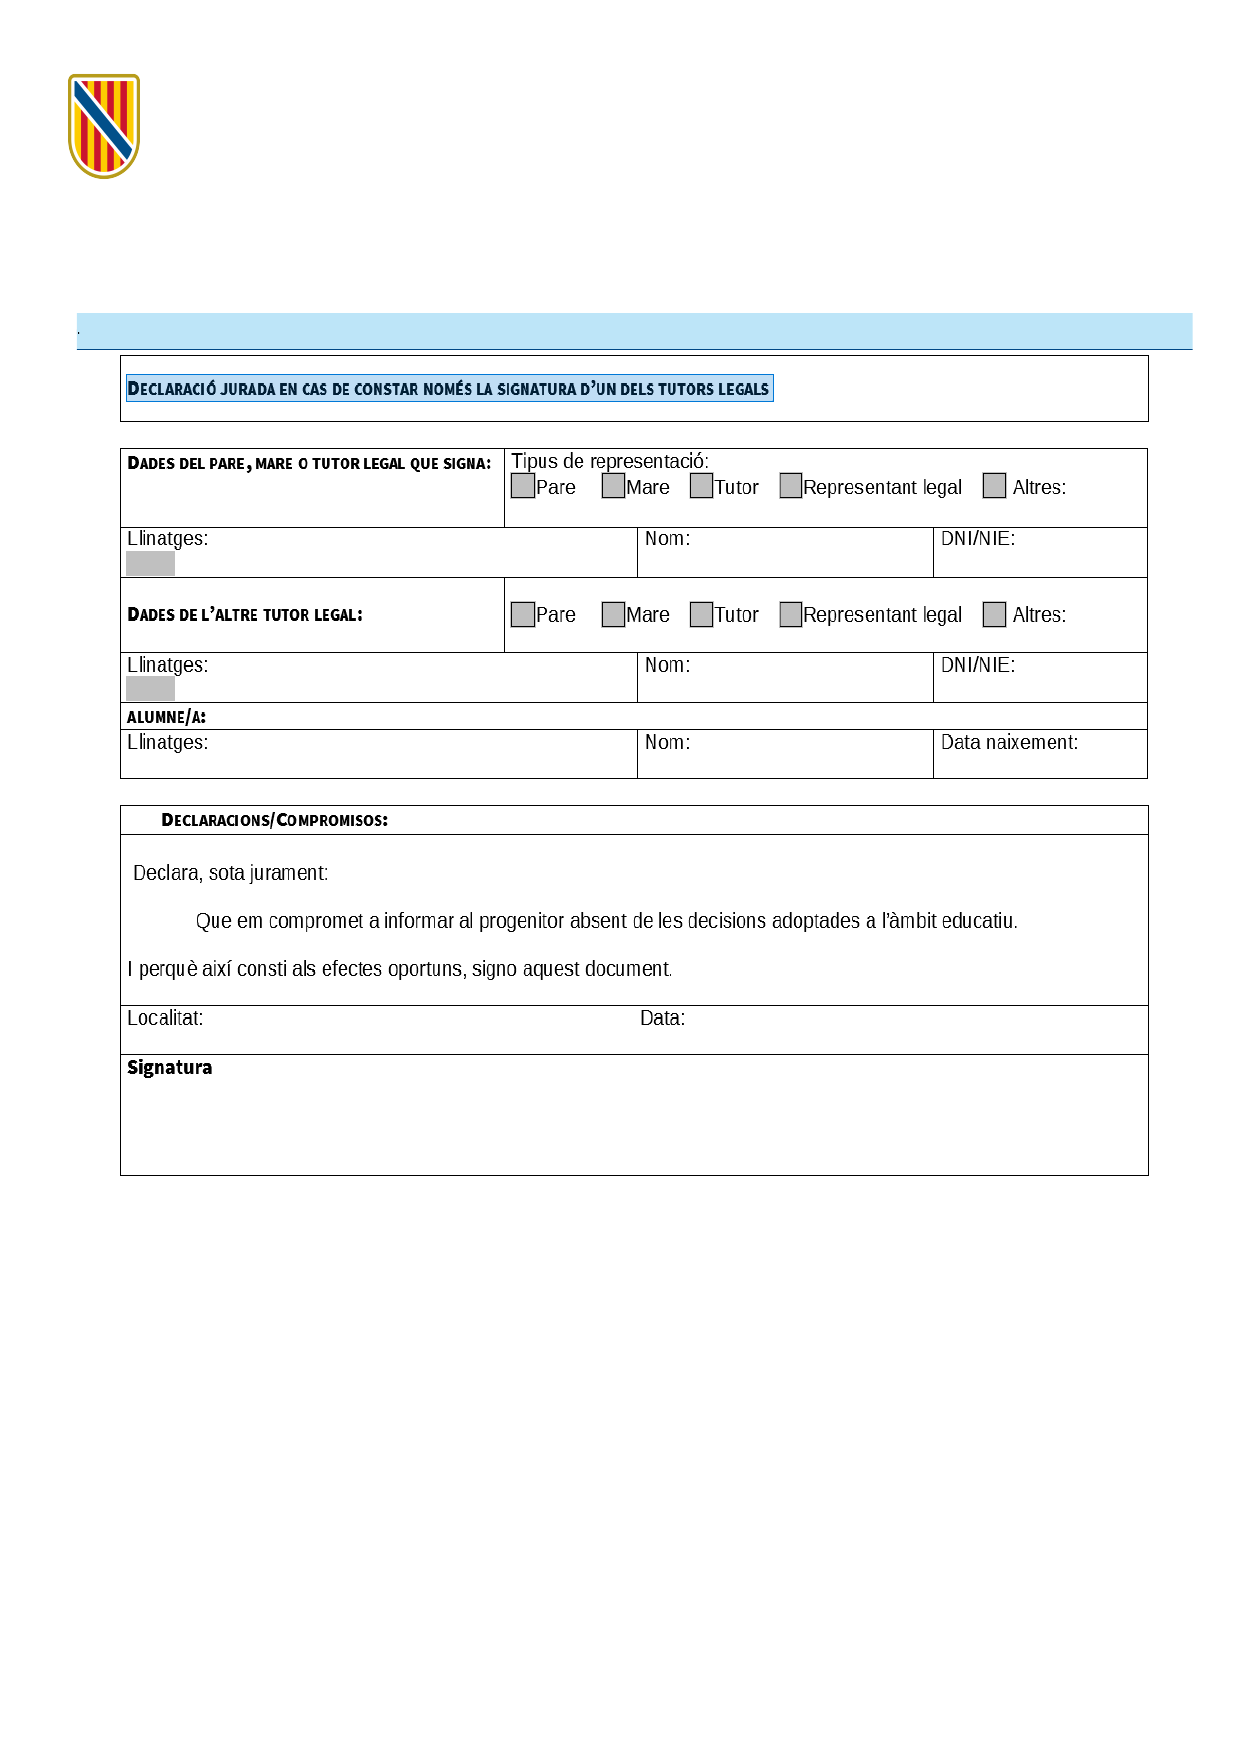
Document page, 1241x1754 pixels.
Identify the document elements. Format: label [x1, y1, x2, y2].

picture [46, 34, 163, 219]
picture [76, 313, 1193, 1239]
